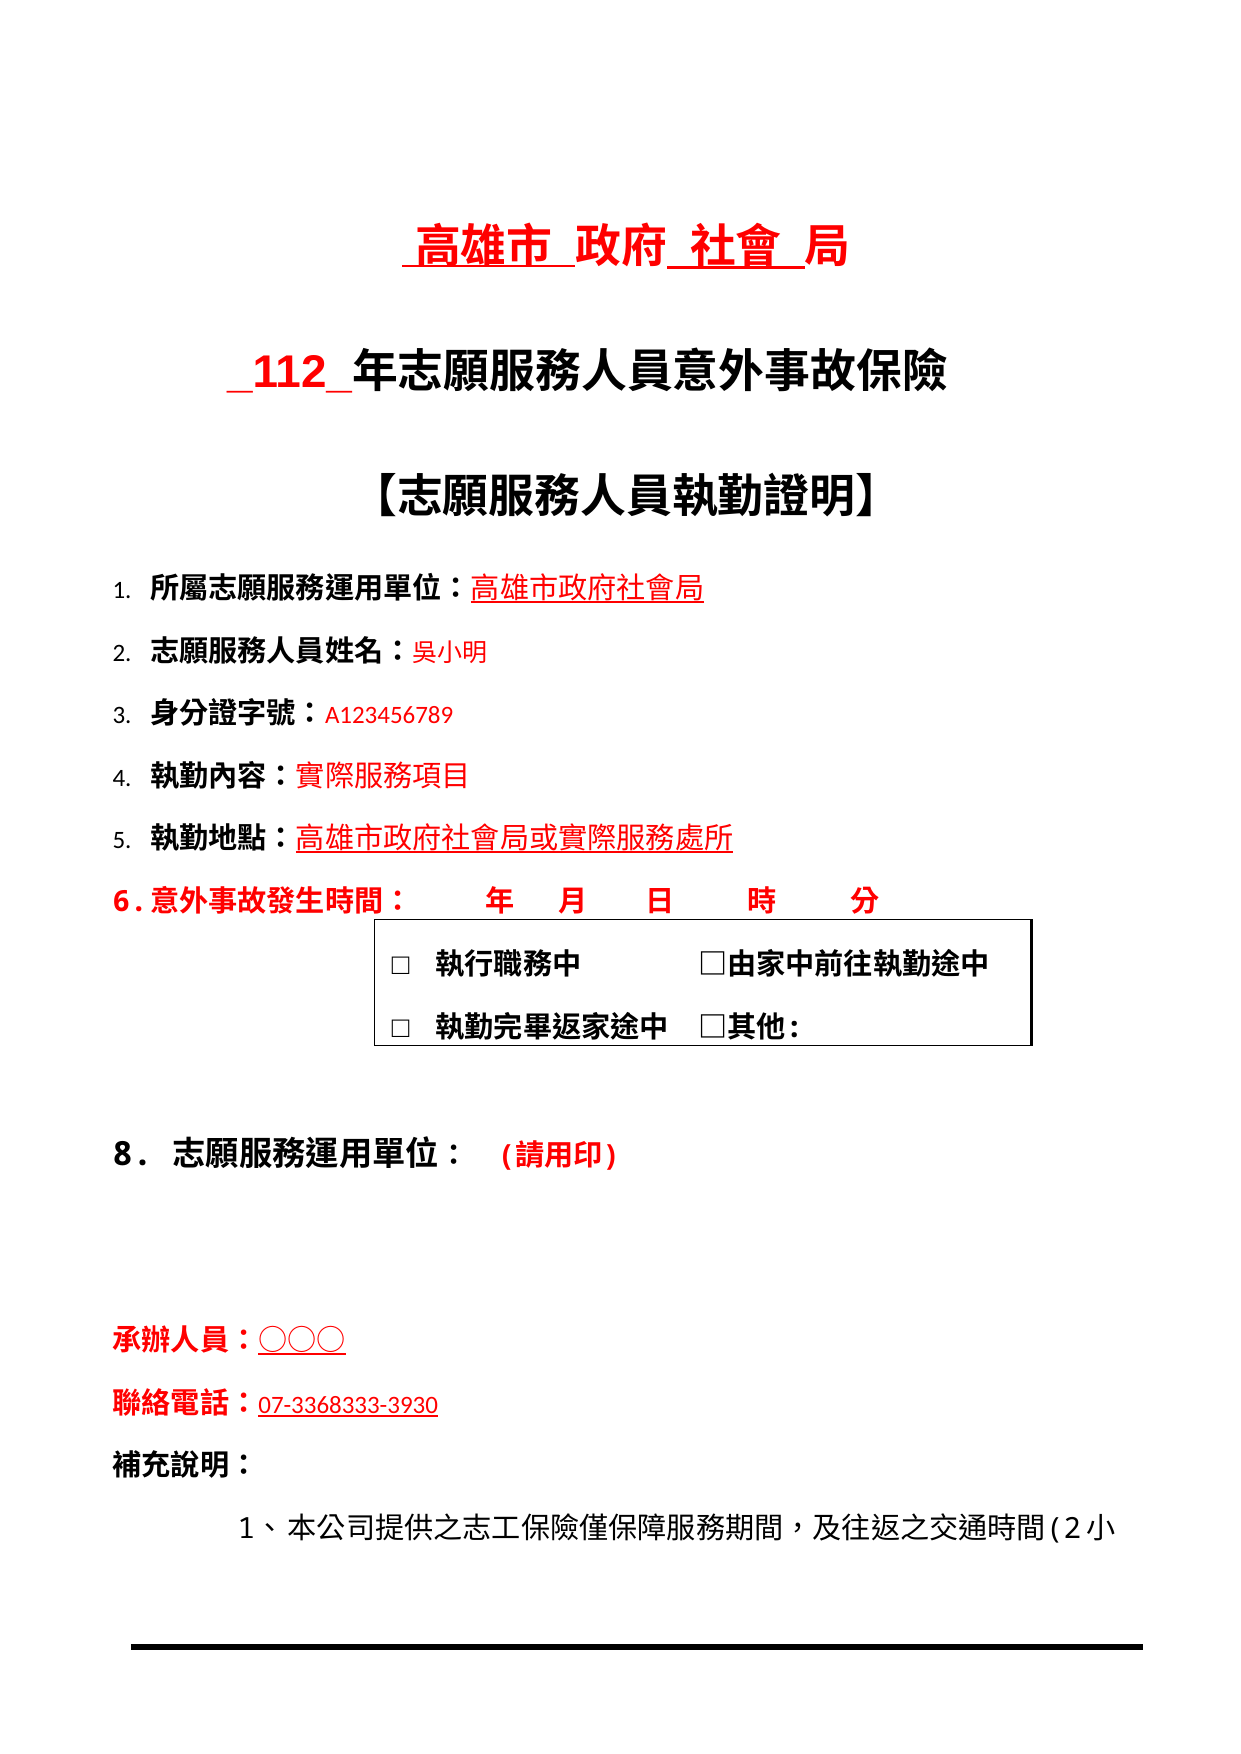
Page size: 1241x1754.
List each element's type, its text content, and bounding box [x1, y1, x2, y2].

list 所屬志願服務運用單位：高雄市政府社會局 [112, 544, 1140, 607]
text 聯絡電話：07-3368333-3930 [112, 1359, 1140, 1421]
table_header 執行職務中 □由家中前往執勤途中 執勤完畢返家途中 □其他: [375, 920, 1030, 1045]
list 身分證字號：A123456789 [112, 669, 1140, 732]
list 執勤地點：高雄市政府社會局或實際服務處所 [112, 794, 1140, 857]
list 本公司提供之志工保險僅保障服務期間，及往返之交通時間(2小時) [237, 1484, 1140, 1546]
text 高雄市 政府 社會 局 [112, 169, 1140, 294]
text 8. 志願服務運用單位： (請用印) [112, 1109, 1140, 1171]
list 志願服務人員姓名：吳小明 [112, 607, 1140, 669]
text 【志願服務人員執勤證明】 [112, 419, 1140, 544]
list 執勤內容：實際服務項目 [112, 732, 1140, 794]
list 意外事故發生時間： 年 月 日 時 分 [112, 857, 1140, 919]
text 承辦人員：○○○ [112, 1296, 1140, 1359]
text _112_年志願服務人員意外事故保險 [112, 294, 1140, 419]
text 補充說明： [112, 1421, 1140, 1484]
